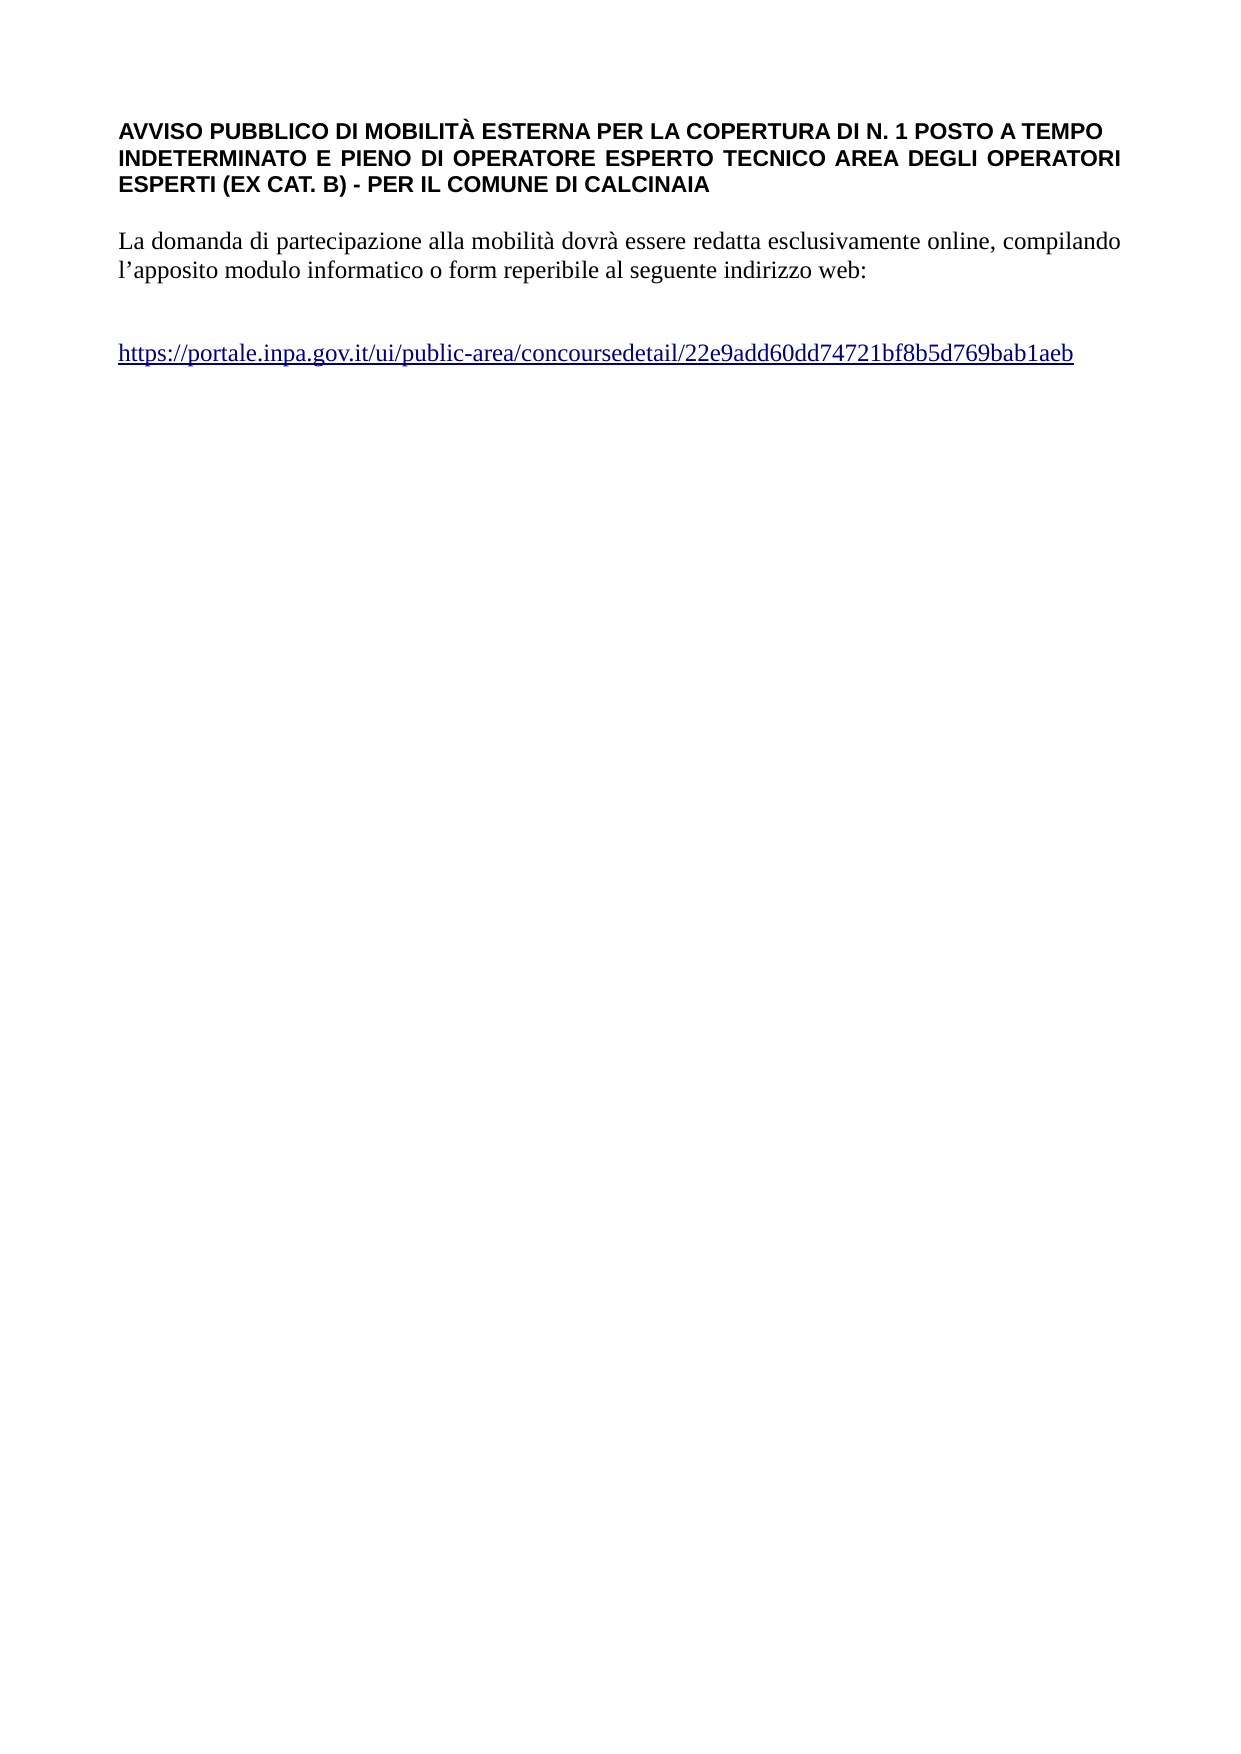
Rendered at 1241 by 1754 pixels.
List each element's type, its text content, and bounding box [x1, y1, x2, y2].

text La domanda di partecipazione alla mobilità dovrà essere redatta esclusivamente online, compilando l’apposito modulo informatico o form reperibile al seguente indirizzo web: [118, 226, 1122, 283]
text INDETERMINATO E PIENO DI OPERATORE ESPERTO TECNICO AREA DEGLI OPERATORI ESPERTI (EX CAT. B) - PER IL COMUNE DI CALCINAIA [118, 144, 1122, 197]
text https://portale.inpa.gov.it/ui/public-area/concoursedetail/22e9add60dd74721bf8b5d769bab1aeb [118, 338, 1122, 367]
text AVVISO PUBBLICO DI MOBILITÀ ESTERNA PER LA COPERTURA DI N. 1 POSTO A TEMPO [118, 118, 1122, 144]
